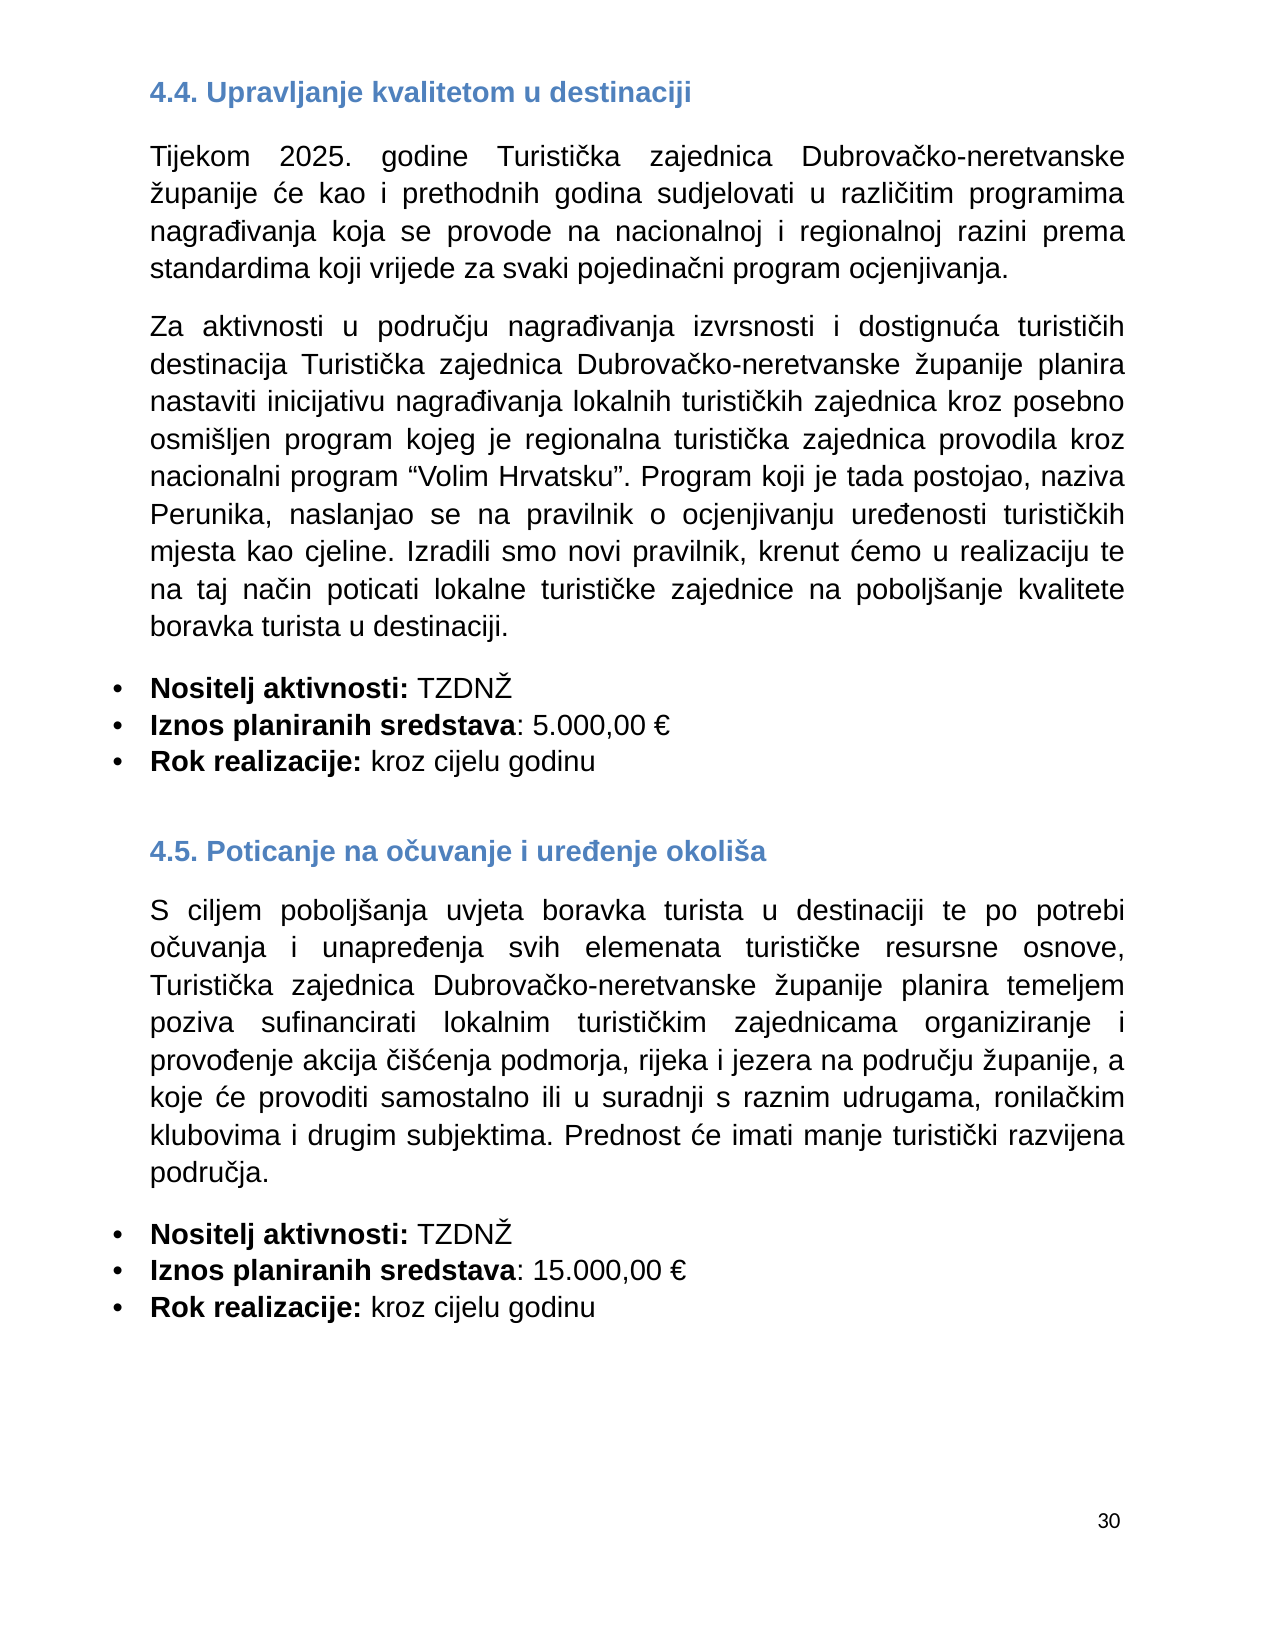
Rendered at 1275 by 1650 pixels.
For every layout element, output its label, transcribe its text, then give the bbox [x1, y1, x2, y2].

list Rok realizacije: kroz cijelu godinu [112, 744, 1149, 777]
list Nositelj aktivnosti: TZDNŽ [112, 1217, 1149, 1251]
subtitle 4.4. Upravljanje kvalitetom u destinaciji [149, 75, 1149, 108]
subtitle 4.5. Poticanje na očuvanje i uređenje okoliša [149, 834, 1149, 867]
text Za aktivnosti u području nagrađivanja izvrsnosti i dostignuća turističih destinacija Turistička zajednica Dubrovačko-neretvanske županije planira nastaviti inicijativu nagrađivanja lokalnih turističkih zajednica kroz posebno osmišljen program kojeg je regionalna turistička zajednica provodila kroz nacionalni program “Volim Hrvatsku”. Program koji je tada postojao, naziva Perunika, naslanjao se na pravilnik o ocjenjivanju uređenosti turističkih mjesta kao cjeline. Izradili smo novi pravilnik, krenut ćemo u realizaciju te na taj način poticati lokalne turističke zajednice na poboljšanje kvalitete boravka turista u destinaciji. [149, 309, 1126, 643]
text S ciljem poboljšanja uvjeta boravka turista u destinaciji te po potrebi očuvanja i unapređenja svih elemenata turističke resursne osnove, Turistička zajednica Dubrovačko-neretvanske županije planira temeljem poziva sufinancirati lokalnim turističkim zajednicama organiziranje i provođenje akcija čišćenja podmorja, rijeka i jezera na području županije, a koje će provoditi samostalno ili u suradnji s raznim udrugama, ronilačkim klubovima i drugim subjektima. Prednost će imati manje turistički razvijena područja. [149, 893, 1126, 1189]
list Nositelj aktivnosti: TZDNŽ [112, 671, 1149, 705]
list Iznos planiranih sredstava: 15.000,00 € [112, 1253, 1149, 1287]
list Iznos planiranih sredstava: 5.000,00 € [112, 708, 1149, 741]
list Rok realizacije: kroz cijelu godinu [112, 1290, 1149, 1323]
text Tijekom 2025. godine Turistička zajednica Dubrovačko-neretvanske županije će kao i prethodnih godina sudjelovati u različitim programima nagrađivanja koja se provode na nacionalnoj i regionalnoj razini prema standardima koji vrijede za svaki pojedinačni program ocjenjivanja. [149, 138, 1126, 284]
